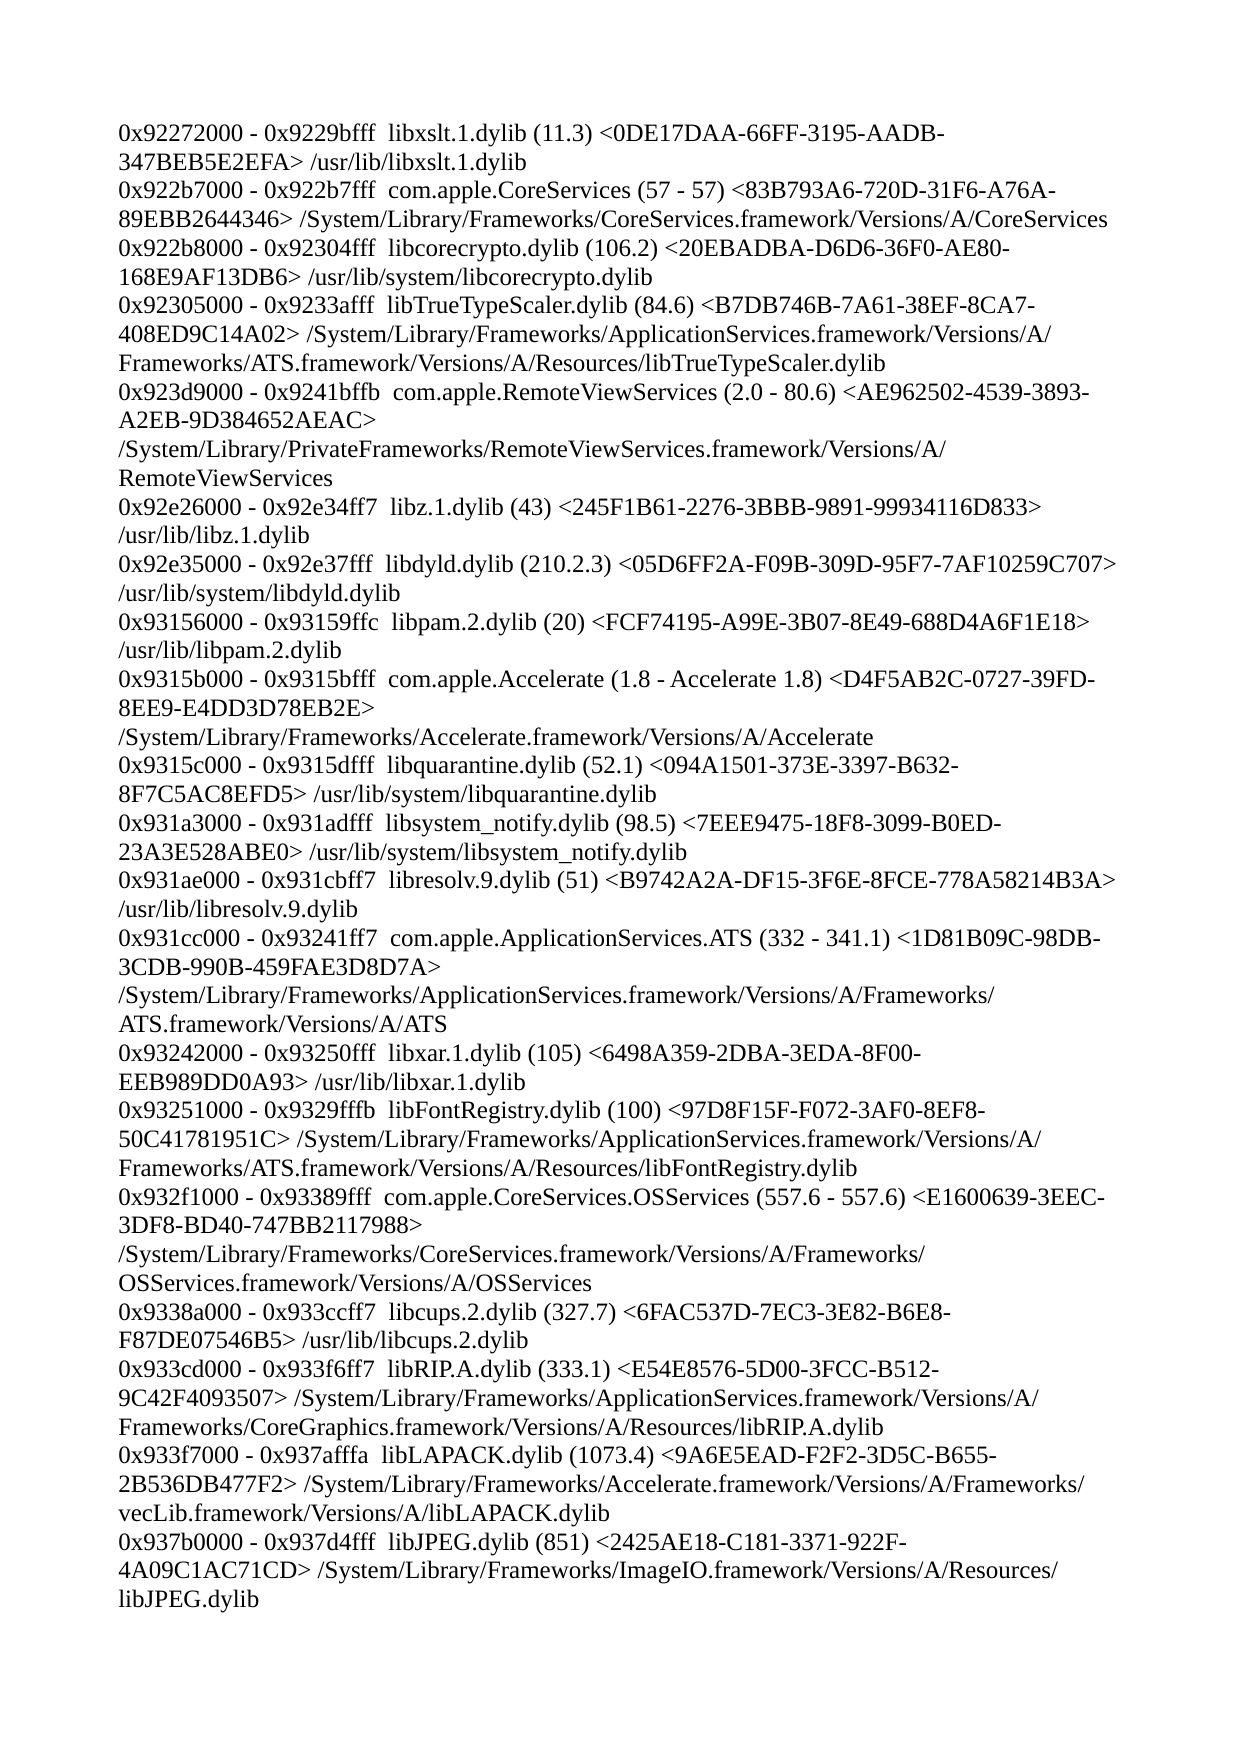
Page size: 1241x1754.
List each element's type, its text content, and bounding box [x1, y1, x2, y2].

text 0x92272000 - 0x9229bfff libxslt.1.dylib (11.3) <0DE17DAA-66FF-3195-AADB-347BEB5E2EFA> /usr/lib/libxslt.1.dylib [118, 118, 1122, 176]
text 0x92e26000 - 0x92e34ff7 libz.1.dylib (43) <245F1B61-2276-3BBB-9891-99934116D833> /usr/lib/libz.1.dylib [118, 492, 1122, 549]
text 0x923d9000 - 0x9241bffb com.apple.RemoteViewServices (2.0 - 80.6) <AE962502-4539-3893-A2EB-9D384652AEAC> /System/Library/PrivateFrameworks/RemoteViewServices.framework/Versions/A/RemoteViewServices [118, 377, 1122, 492]
text 0x9338a000 - 0x933ccff7 libcups.2.dylib (327.7) <6FAC537D-7EC3-3E82-B6E8-F87DE07546B5> /usr/lib/libcups.2.dylib [118, 1297, 1122, 1354]
text 0x922b8000 - 0x92304fff libcorecrypto.dylib (106.2) <20EBADBA-D6D6-36F0-AE80-168E9AF13DB6> /usr/lib/system/libcorecrypto.dylib [118, 233, 1122, 291]
text 0x931a3000 - 0x931adfff libsystem_notify.dylib (98.5) <7EEE9475-18F8-3099-B0ED-23A3E528ABE0> /usr/lib/system/libsystem_notify.dylib [118, 808, 1122, 866]
text 0x9315c000 - 0x9315dfff libquarantine.dylib (52.1) <094A1501-373E-3397-B632-8F7C5AC8EFD5> /usr/lib/system/libquarantine.dylib [118, 751, 1122, 808]
text 0x922b7000 - 0x922b7fff com.apple.CoreServices (57 - 57) <83B793A6-720D-31F6-A76A-89EBB2644346> /System/Library/Frameworks/CoreServices.framework/Versions/A/CoreServices [118, 176, 1122, 233]
text 0x931cc000 - 0x93241ff7 com.apple.ApplicationServices.ATS (332 - 341.1) <1D81B09C-98DB-3CDB-990B-459FAE3D8D7A> /System/Library/Frameworks/ApplicationServices.framework/Versions/A/Frameworks/ATS.framework/Versions/A/ATS [118, 923, 1122, 1038]
text 0x933cd000 - 0x933f6ff7 libRIP.A.dylib (333.1) <E54E8576-5D00-3FCC-B512-9C42F4093507> /System/Library/Frameworks/ApplicationServices.framework/Versions/A/Frameworks/CoreGraphics.framework/Versions/A/Resources/libRIP.A.dylib [118, 1354, 1122, 1441]
text 0x93251000 - 0x9329fffb libFontRegistry.dylib (100) <97D8F15F-F072-3AF0-8EF8-50C41781951C> /System/Library/Frameworks/ApplicationServices.framework/Versions/A/Frameworks/ATS.framework/Versions/A/Resources/libFontRegistry.dylib [118, 1096, 1122, 1182]
text 0x93242000 - 0x93250fff libxar.1.dylib (105) <6498A359-2DBA-3EDA-8F00-EEB989DD0A93> /usr/lib/libxar.1.dylib [118, 1038, 1122, 1096]
text 0x92305000 - 0x9233afff libTrueTypeScaler.dylib (84.6) <B7DB746B-7A61-38EF-8CA7-408ED9C14A02> /System/Library/Frameworks/ApplicationServices.framework/Versions/A/Frameworks/ATS.framework/Versions/A/Resources/libTrueTypeScaler.dylib [118, 291, 1122, 377]
text 0x933f7000 - 0x937afffa libLAPACK.dylib (1073.4) <9A6E5EAD-F2F2-3D5C-B655-2B536DB477F2> /System/Library/Frameworks/Accelerate.framework/Versions/A/Frameworks/vecLib.framework/Versions/A/libLAPACK.dylib [118, 1441, 1122, 1527]
text 0x937b0000 - 0x937d4fff libJPEG.dylib (851) <2425AE18-C181-3371-922F-4A09C1AC71CD> /System/Library/Frameworks/ImageIO.framework/Versions/A/Resources/libJPEG.dylib [118, 1527, 1122, 1613]
text 0x93156000 - 0x93159ffc libpam.2.dylib (20) <FCF74195-A99E-3B07-8E49-688D4A6F1E18> /usr/lib/libpam.2.dylib [118, 607, 1122, 664]
text 0x92e35000 - 0x92e37fff libdyld.dylib (210.2.3) <05D6FF2A-F09B-309D-95F7-7AF10259C707> /usr/lib/system/libdyld.dylib [118, 549, 1122, 607]
text 0x932f1000 - 0x93389fff com.apple.CoreServices.OSServices (557.6 - 557.6) <E1600639-3EEC-3DF8-BD40-747BB2117988> /System/Library/Frameworks/CoreServices.framework/Versions/A/Frameworks/OSServices.framework/Versions/A/OSServices [118, 1182, 1122, 1297]
text 0x931ae000 - 0x931cbff7 libresolv.9.dylib (51) <B9742A2A-DF15-3F6E-8FCE-778A58214B3A> /usr/lib/libresolv.9.dylib [118, 866, 1122, 923]
text 0x9315b000 - 0x9315bfff com.apple.Accelerate (1.8 - Accelerate 1.8) <D4F5AB2C-0727-39FD-8EE9-E4DD3D78EB2E> /System/Library/Frameworks/Accelerate.framework/Versions/A/Accelerate [118, 664, 1122, 751]
